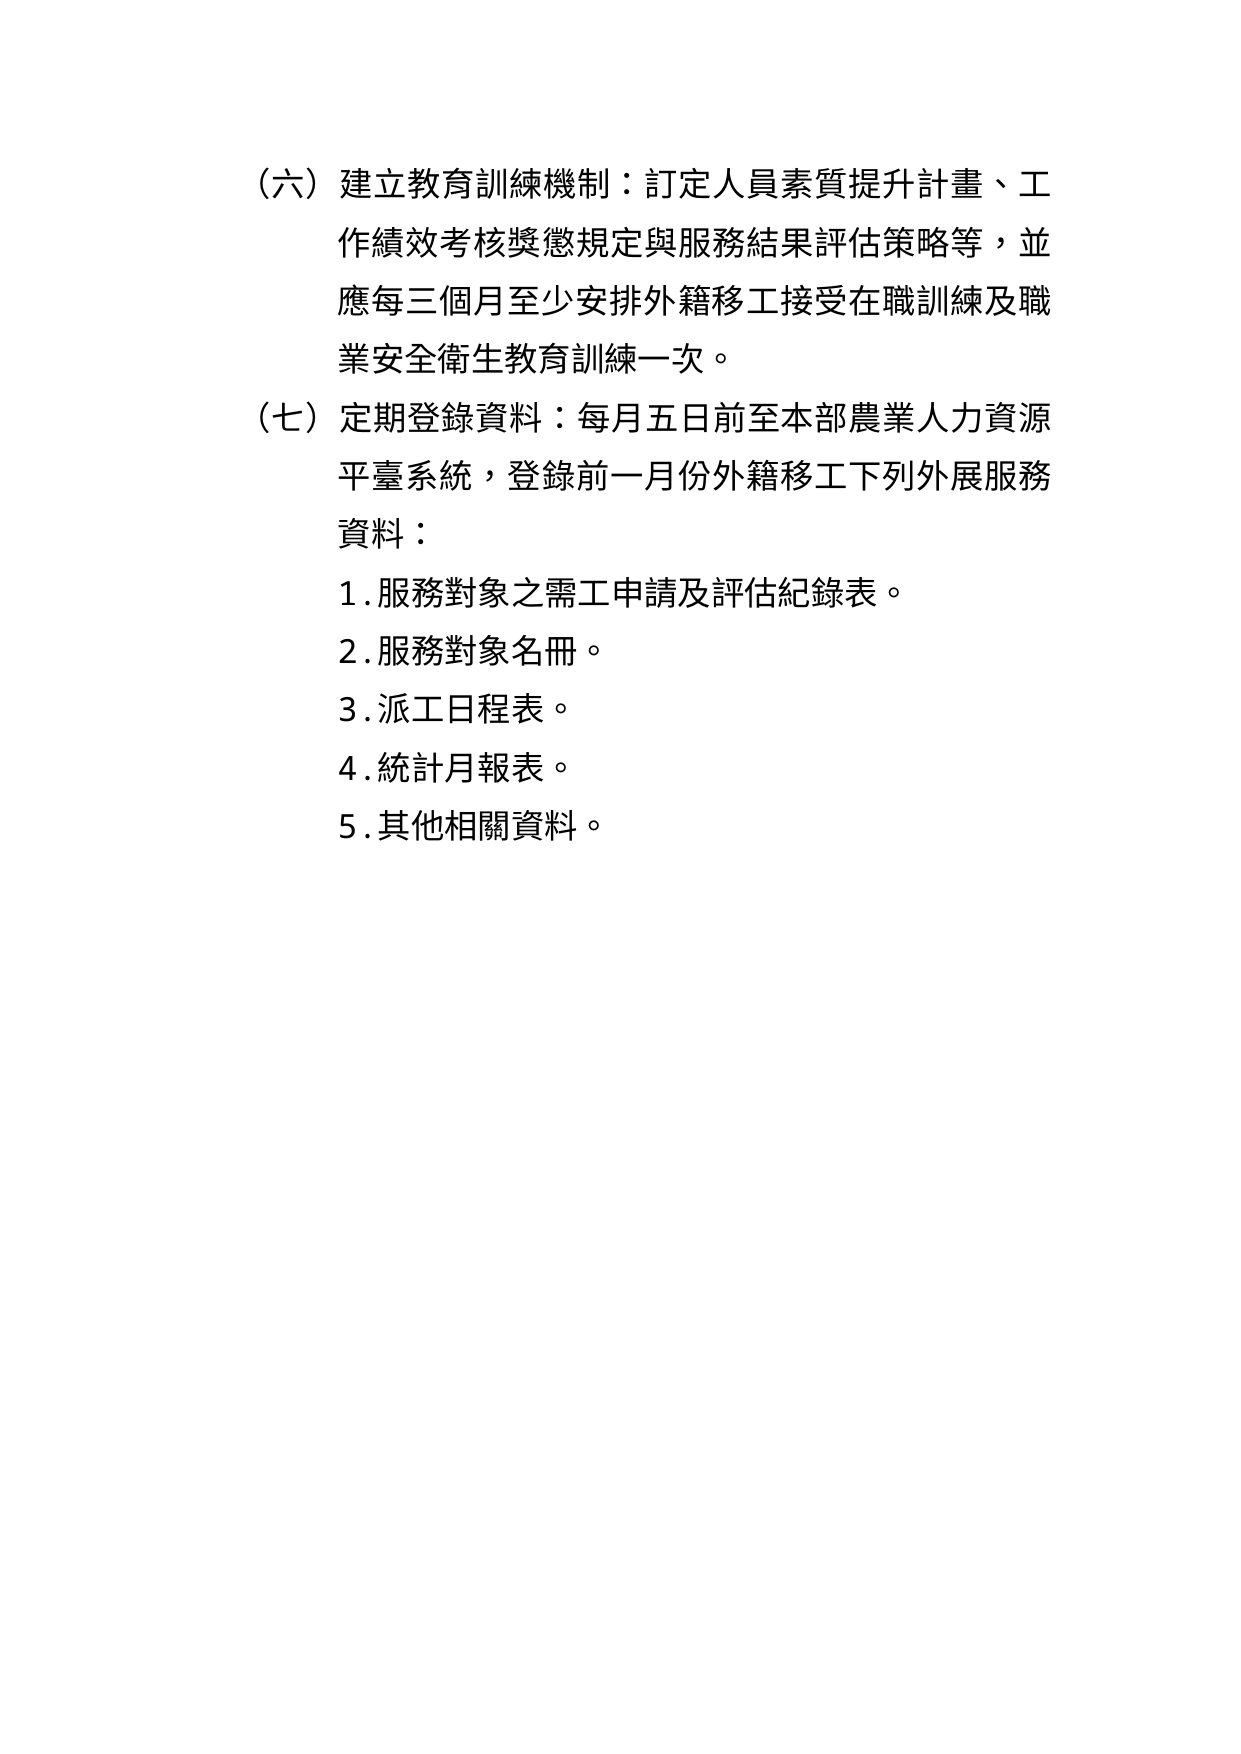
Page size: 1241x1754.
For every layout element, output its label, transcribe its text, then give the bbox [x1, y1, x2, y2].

text （七）定期登錄資料：每月五日前至本部農業人力資源平臺系統，登錄前一月份外籍移工下列外展服務資料： [237, 383, 1053, 558]
text 5.其他相關資料。 [337, 792, 1053, 850]
text 1.服務對象之需工申請及評估紀錄表。 [337, 558, 1053, 617]
text 4.統計月報表。 [337, 733, 1053, 792]
text 3.派工日程表。 [337, 675, 1053, 733]
text （六）建立教育訓練機制：訂定人員素質提升計畫、工作績效考核獎懲規定與服務結果評估策略等，並應每三個月至少安排外籍移工接受在職訓練及職業安全衛生教育訓練一次。 [237, 150, 1053, 383]
text 2.服務對象名冊。 [337, 617, 1053, 675]
